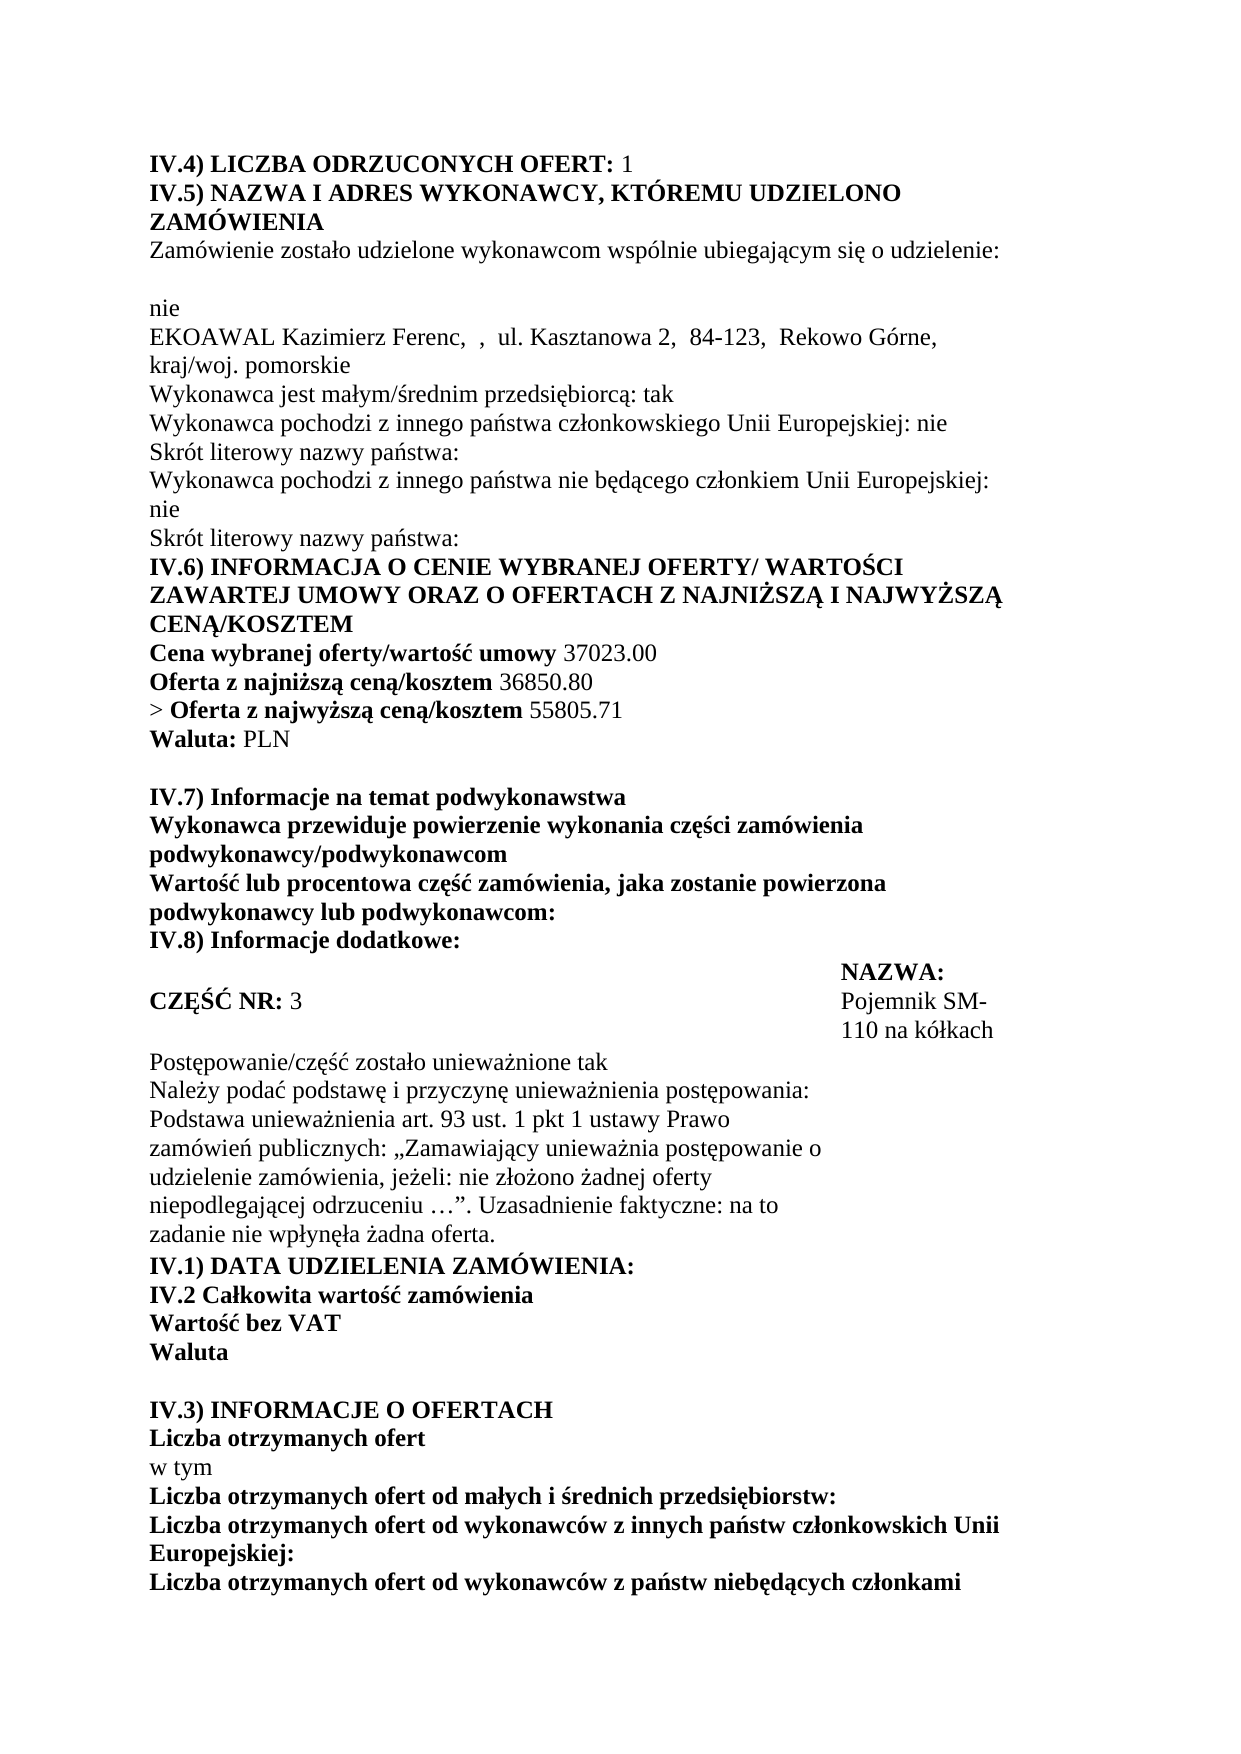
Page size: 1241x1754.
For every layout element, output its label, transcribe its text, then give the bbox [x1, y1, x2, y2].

table_header CZĘŚĆ NR: 3 [148, 956, 839, 1045]
table_cell Postępowanie/część zostało unieważnione tak Należy podać podstawę i przyczynę unieważnienia postępowania: Podstawa unieważnienia art. 93 ust. 1 pkt 1 ustawy Prawo zamówień publicznych: „Zamawiający unieważnia postępowanie o udzielenie zamówienia, jeżeli: nie złożono żadnej oferty niepodlegającej odrzuceniu …”. Uzasadnienie faktyczne: na to zadanie nie wpłynęła żadna oferta. [148, 1045, 839, 1249]
table_header [999, 148, 1093, 1598]
table_cell IV.1) DATA UDZIELENIA ZAMÓWIENIA: 25/11/2016 IV.2 Całkowita wartość zamówienia Wartość bez VAT67200.00 WalutaPLN IV.3) INFORMACJE O OFERTACH Liczba otrzymanych ofert4 w tym Liczba otrzymanych ofert od małych i średnich przedsiębiorstw: Liczba otrzymanych ofert od wykonawców z innych państw członkowskich Unii Europejskiej: Liczba otrzymanych ofert od wykonawców z państw niebędących członkami Unii Europejskiej: liczba ofert otrzymanych drogą elektroniczną: IV.4) LICZBA ODRZUCONYCH OFERT: 1 IV.5) NAZWA I ADRES WYKONAWCY, KTÓREMU UDZIELONO ZAMÓWIENIA Zamówienie zostało udzielone wykonawcom wspólnie ubiegającym się o udzielenie: nie EKOAWAL Kazimierz Ferenc, , ul. Kasztanowa 2, 84-123, Rekowo Górne, kraj/woj. pomorskie Wykonawca jest małym/średnim przedsiębiorcą: tak Wykonawca pochodzi z innego państwa członkowskiego Unii Europejskiej: nie Skrót literowy nazwy państwa: Wykonawca pochodzi z innego państwa nie będącego członkiem Unii Europejskiej: nie Skrót literowy nazwy państwa: IV.6) INFORMACJA O CENIE WYBRANEJ OFERTY/ WARTOŚCI ZAWARTEJ UMOWY ORAZ O OFERTACH Z NAJNIŻSZĄ I NAJWYŻSZĄ CENĄ/KOSZTEM Cena wybranej oferty/wartość umowy 37023.00 Oferta z najniższą ceną/kosztem 36850.80 > Oferta z najwyższą ceną/kosztem 55805.71 Waluta: PLN IV.7) Informacje na temat podwykonawstwa Wykonawca przewiduje powierzenie wykonania części zamówienia podwykonawcy/podwykonawcom Wartość lub procentowa część zamówienia, jaka zostanie powierzona podwykonawcy lub podwykonawcom: IV.8) Informacje dodatkowe: [148, 148, 999, 956]
table_cell [839, 1045, 999, 1249]
table_cell IV.1) DATA UDZIELENIA ZAMÓWIENIA: IV.2 Całkowita wartość zamówienia Wartość bez VAT Waluta IV.3) INFORMACJE O OFERTACH Liczba otrzymanych ofert w tym Liczba otrzymanych ofert od małych i średnich przedsiębiorstw: Liczba otrzymanych ofert od wykonawców z innych państw członkowskich Unii Europejskiej: Liczba otrzymanych ofert od wykonawców z państw niebędących członkami Unii Europejskiej: liczba ofert otrzymanych drogą elektroniczną: IV.4) LICZBA ODRZUCONYCH OFERT: IV.5) NAZWA I ADRES WYKONAWCY, KTÓREMU UDZIELONO ZAMÓWIENIA Zamówienie zostało udzielone wykonawcom wspólnie ubiegającym się o udzielenie: nie , , , , , kraj/woj. Wykonawca jest małym/średnim przedsiębiorcą: nie Wykonawca pochodzi z innego państwa członkowskiego Unii Europejskiej: nie Skrót literowy nazwy państwa: Wykonawca pochodzi z innego państwa nie będącego członkiem Unii Europejskiej: nie Skrót literowy nazwy państwa: IV.6) INFORMACJA O CENIE WYBRANEJ OFERTY/ WARTOŚCI ZAWARTEJ UMOWY ORAZ O OFERTACH Z NAJNIŻSZĄ I NAJWYŻSZĄ CENĄ/KOSZTEM Cena wybranej oferty/wartość umowy Oferta z najniższą ceną/kosztem > Oferta z najwyższą ceną/kosztem Waluta: IV.7) Informacje na temat podwykonawstwa Wykonawca przewiduje powierzenie wykonania części zamówienia podwykonawcy/podwykonawcom Wartość lub procentowa część zamówienia, jaka zostanie powierzona podwykonawcy lub podwykonawcom: IV.8) Informacje dodatkowe: [148, 1250, 999, 1598]
table_header NAZWA: Pojemnik SM-110 na kółkach [839, 956, 999, 1045]
